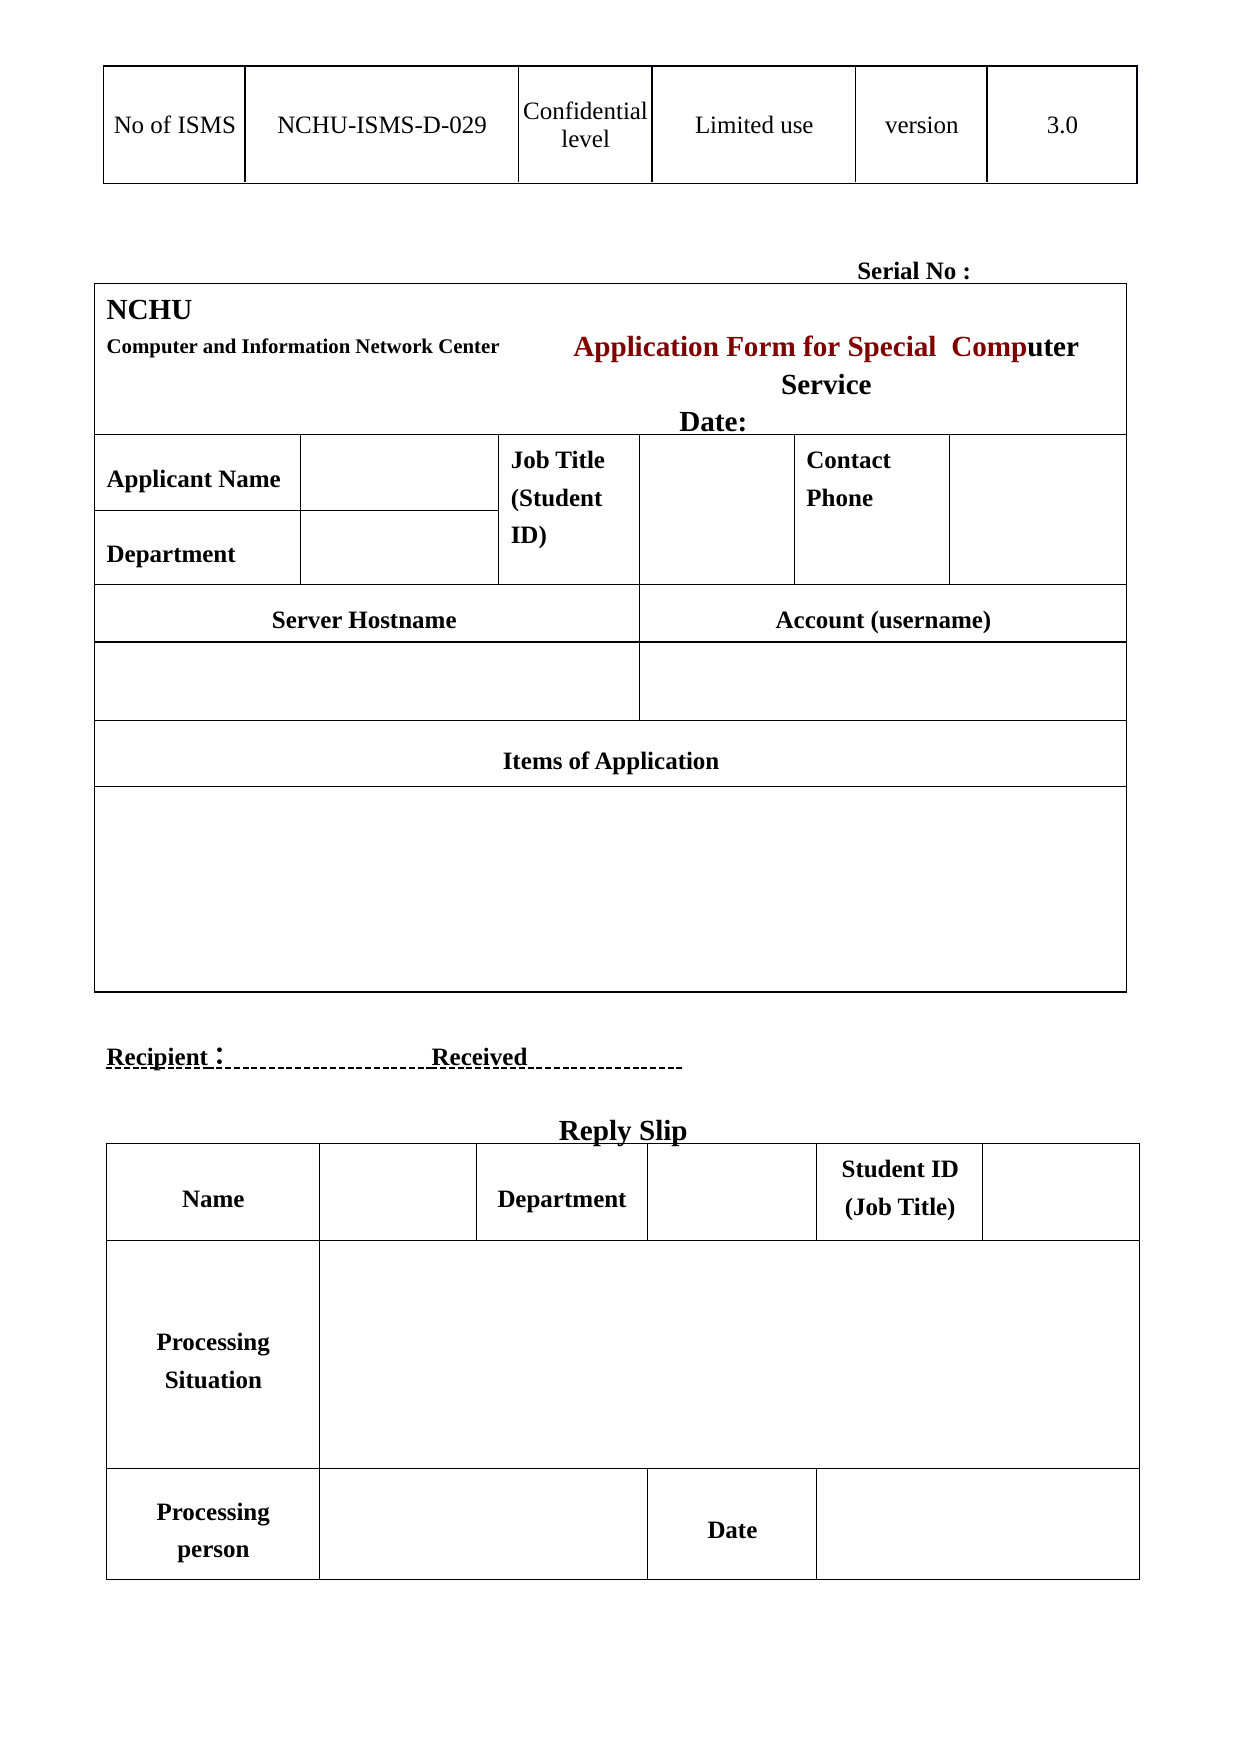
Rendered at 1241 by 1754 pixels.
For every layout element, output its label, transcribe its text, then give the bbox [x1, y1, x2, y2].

table_cell [950, 435, 1126, 583]
table_header [983, 1144, 1139, 1240]
table_cell Date [648, 1469, 816, 1579]
table_cell [95, 787, 1126, 991]
table_cell Processing Situation [107, 1241, 319, 1467]
text Serial No : [106, 245, 1140, 283]
table_cell Account (username) [640, 585, 1126, 641]
table_cell [640, 435, 794, 583]
table_cell Server Hostname [95, 585, 639, 641]
table_cell Processing person [107, 1469, 319, 1579]
table_cell [320, 1469, 647, 1579]
table_header [648, 1144, 816, 1240]
table_header NCHU Computer and Information Network Center [95, 284, 525, 396]
table_cell [817, 1469, 1139, 1579]
table_cell [301, 511, 498, 583]
table_header Student ID (Job Title) [817, 1144, 982, 1240]
table_cell Department [95, 511, 300, 583]
table_cell [320, 1241, 1139, 1467]
table_cell Date: [95, 396, 1126, 434]
text Recipient： Received [106, 1030, 1140, 1067]
table_header Department [477, 1144, 647, 1240]
table_cell [640, 643, 1126, 720]
table_cell Job Title (Student ID) [499, 435, 639, 583]
table_cell Applicant Name [95, 435, 300, 509]
table_header [320, 1144, 476, 1240]
table_cell Items of Application [95, 721, 1126, 786]
table_cell Contact Phone [795, 435, 949, 583]
table_header Name [107, 1144, 319, 1240]
table_cell [301, 435, 498, 509]
table_header Application Form for Special Computer Service [525, 284, 1126, 396]
text Reply Slip [106, 1105, 1140, 1142]
table_cell [95, 643, 639, 720]
